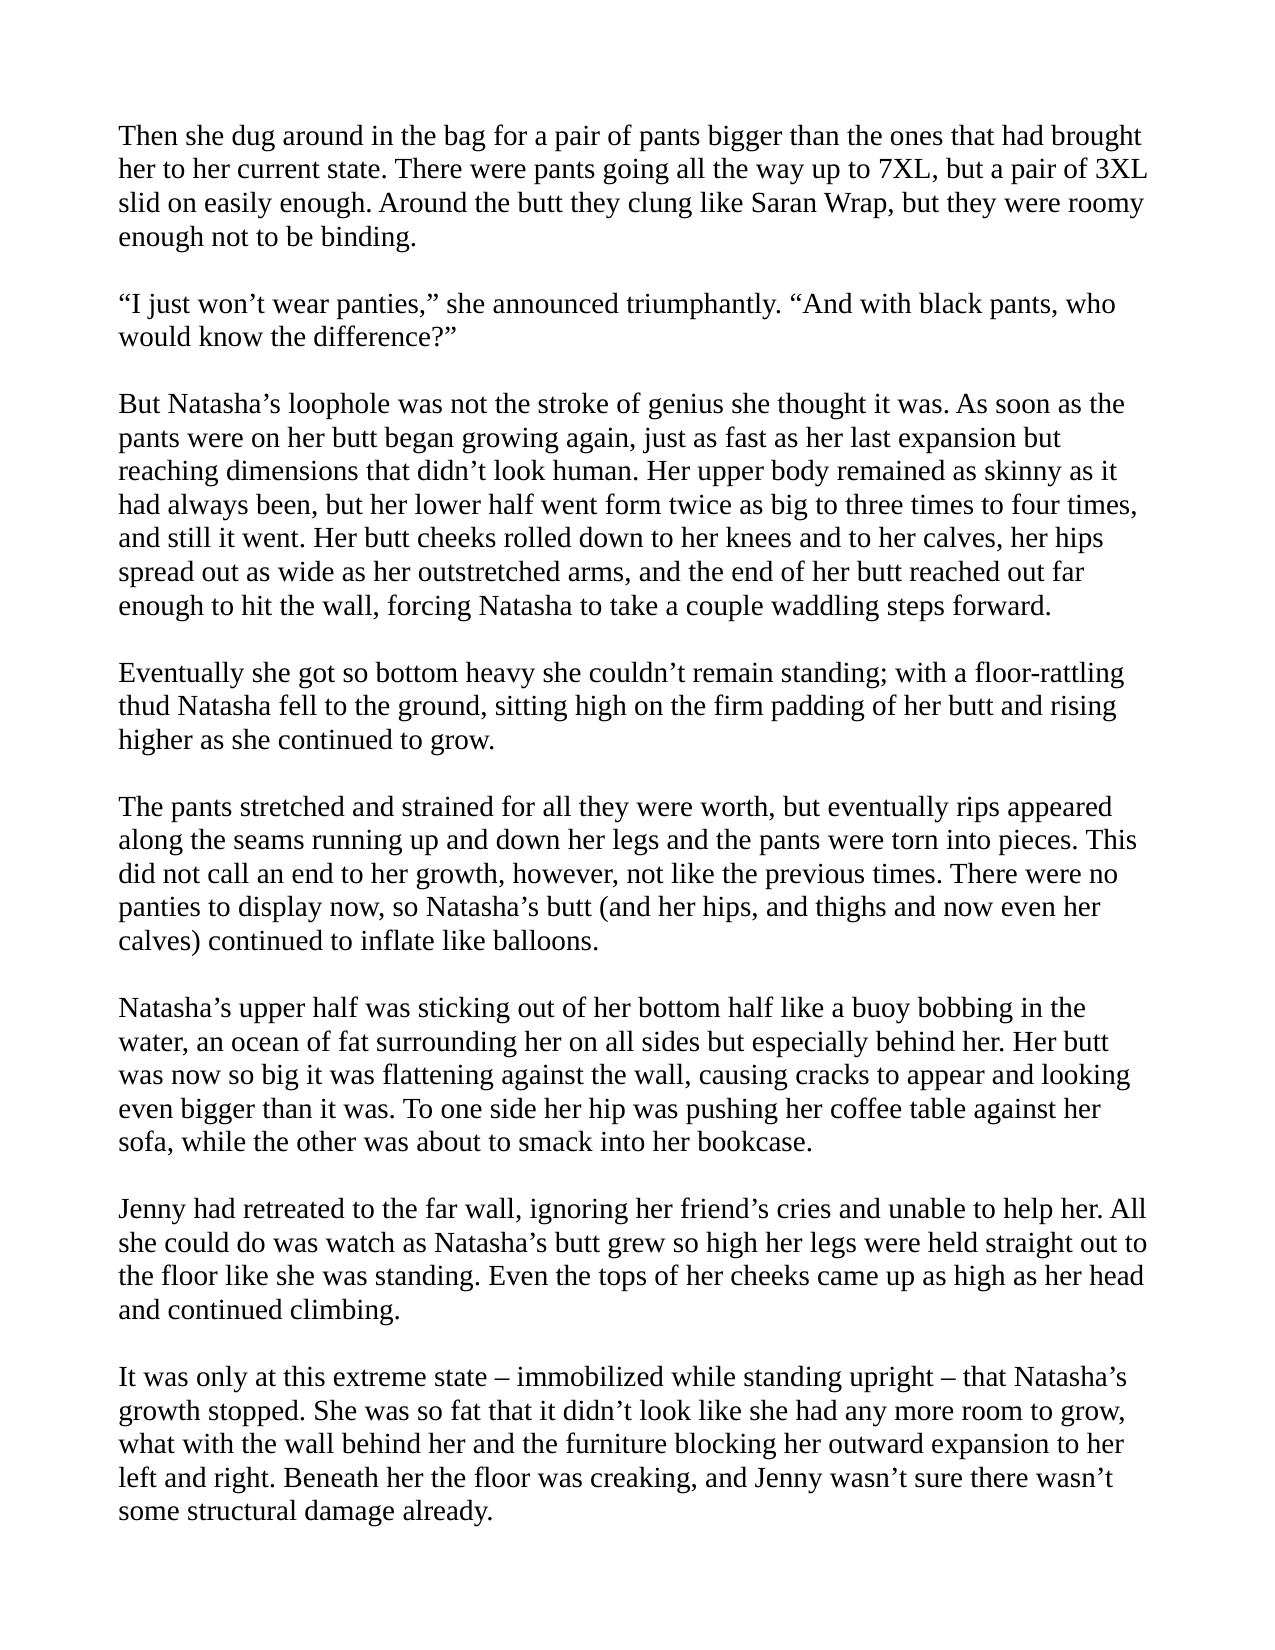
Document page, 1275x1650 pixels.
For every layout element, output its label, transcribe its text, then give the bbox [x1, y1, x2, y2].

text The pants stretched and strained for all they were worth, but eventually rips appeared along the seams running up and down her legs and the pants were torn into pieces. This did not call an end to her growth, however, not like the previous times. There were no panties to display now, so Natasha’s butt (and her hips, and thighs and now even her calves) continued to inflate like balloons. [118, 789, 1157, 957]
text Eventually she got so bottom heavy she couldn’t remain standing; with a floor-rattling thud Natasha fell to the ground, sitting high on the firm padding of her butt and rising higher as she continued to grow. [118, 655, 1157, 755]
text Jenny had retreated to the far wall, ignoring her friend’s cries and unable to help her. All she could do was watch as Natasha’s butt grew so high her legs were held straight out to the floor like she was standing. Even the tops of her cheeks came up as high as her head and continued climbing. [118, 1191, 1157, 1326]
text Natasha’s upper half was sticking out of her bottom half like a buoy bobbing in the water, an ocean of fat surrounding her on all sides but especially behind her. Her butt was now so big it was flattening against the wall, causing cracks to appear and looking even bigger than it was. To one side her hip was pushing her coffee table against her sofa, while the other was about to smack into her bookcase. [118, 990, 1157, 1158]
text “I just won’t wear panties,” she announced triumphantly. “And with black pants, who would know the difference?” [118, 286, 1157, 353]
text It was only at this extreme state – immobilized while standing upright – that Natasha’s growth stopped. She was so fat that it didn’t look like she had any more room to grow, what with the wall behind her and the furniture blocking her outward expansion to her left and right. Beneath her the floor was creaking, and Jenny wasn’t sure there wasn’t some structural damage already. [118, 1359, 1157, 1527]
text But Natasha’s loophole was not the stroke of genius she thought it was. As soon as the pants were on her butt began growing again, just as fast as her last expansion but reaching dimensions that didn’t look human. Her upper body remained as skinny as it had always been, but her lower half went form twice as big to three times to four times, and still it went. Her butt cheeks rolled down to her knees and to her calves, her hips spread out as wide as her outstretched arms, and the end of her butt reached out far enough to hit the wall, forcing Natasha to take a couple waddling steps forward. [118, 386, 1157, 621]
text Then she dug around in the bag for a pair of pants bigger than the ones that had brought her to her current state. There were pants going all the way up to 7XL, but a pair of 3XL slid on easily enough. Around the butt they clung like Saran Wrap, but they were roomy enough not to be binding. [118, 118, 1157, 252]
